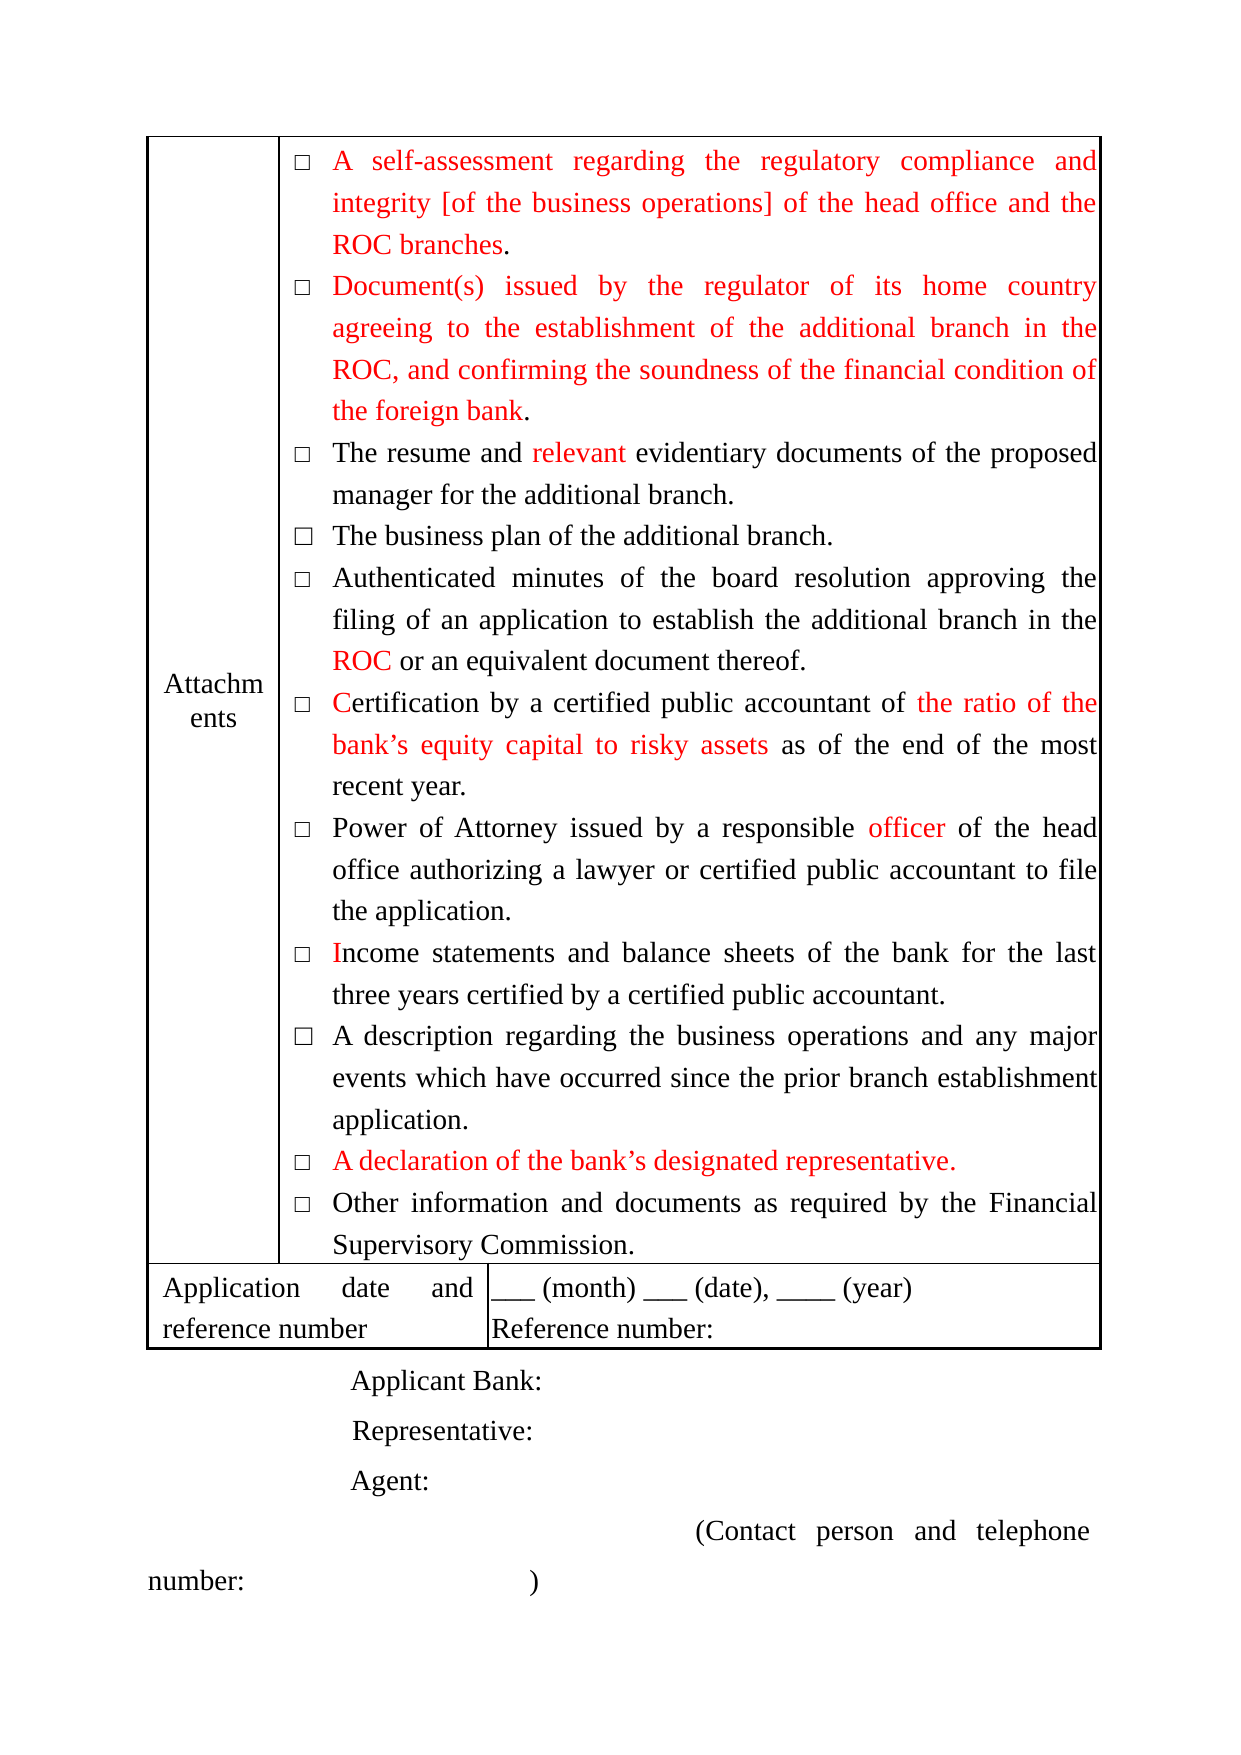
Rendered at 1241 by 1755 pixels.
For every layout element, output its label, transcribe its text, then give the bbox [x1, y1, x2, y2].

text (Contact person and telephone number: ) [148, 1500, 1093, 1600]
table_cell Application date and reference number [149, 1264, 487, 1347]
table_cell Attachments [149, 137, 278, 1262]
text Representative: [148, 1400, 1093, 1450]
table_cell A self-assessment regarding the regulatory compliance and integrity [of the business operations] of the head office and the ROC branches. Document(s) issued by the regulator of its home country agreeing to the establishment of the additional branch in the ROC, and confirming the soundness of the financial condition of the foreign bank. The resume and relevant evidentiary documents of the proposed manager for the additional branch. The business plan of the additional branch. Authenticated minutes of the board resolution approving the filing of an application to establish the additional branch in the ROC or an equivalent document thereof. Certification by a certified public accountant of the ratio of the bank’s equity capital to risky assets as of the end of the most recent year. Power of Attorney issued by a responsible officer of the head office authorizing a lawyer or certified public accountant to file the application. Income statements and balance sheets of the bank for the last three years certified by a certified public accountant. A description regarding the business operations and any major events which have occurred since the prior branch establishment application. A declaration of the bank’s designated representative. Other information and documents as required by the Financial Supervisory Commission. [280, 137, 1099, 1262]
text Applicant Bank: [148, 1350, 1093, 1400]
text Agent: [148, 1450, 1093, 1500]
table_cell ___ (month) ___ (date), ____ (year) Reference number: [489, 1264, 1099, 1347]
